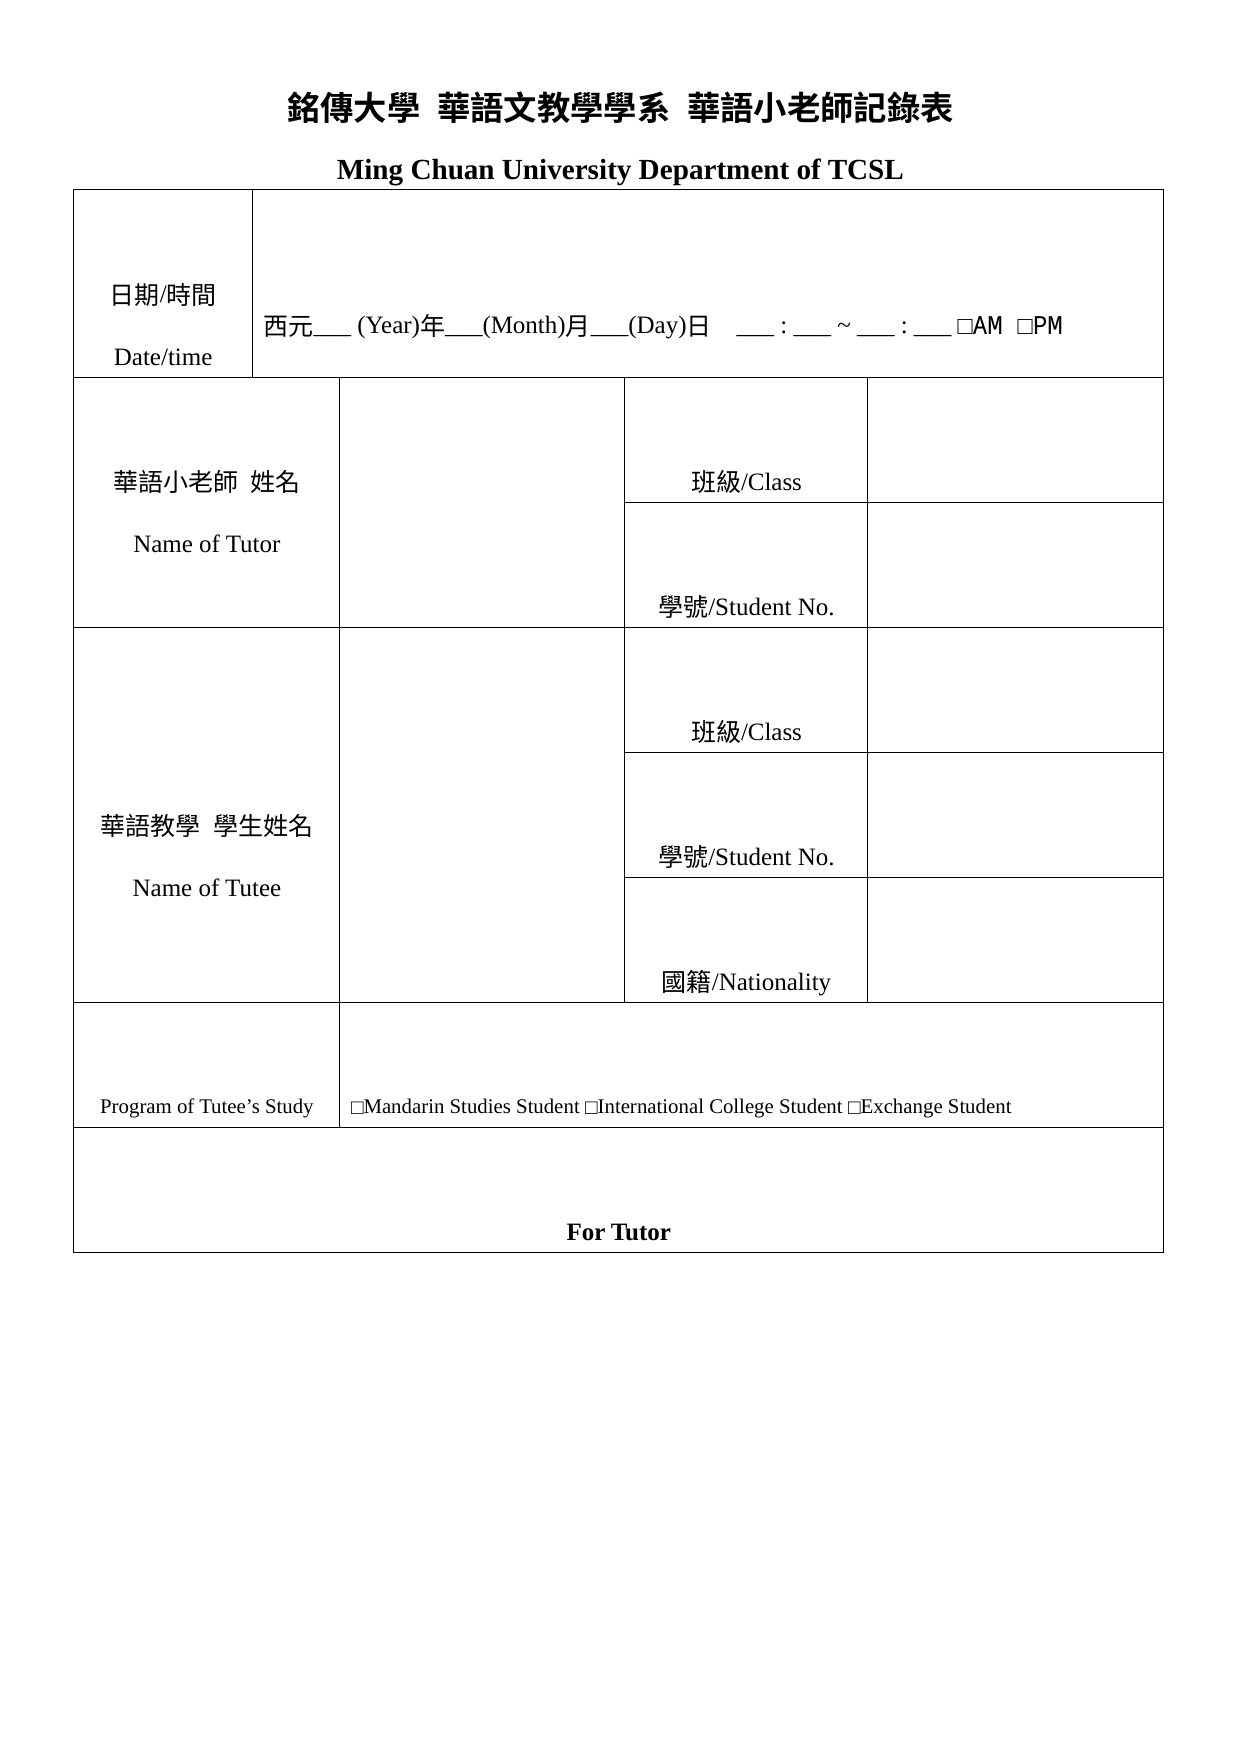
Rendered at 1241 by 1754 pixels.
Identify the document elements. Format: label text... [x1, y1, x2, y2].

table_cell [868, 378, 1163, 502]
table_cell [868, 878, 1163, 1002]
text 銘傳大學 華語文教學學系 華語小老師記錄表 [74, 64, 1167, 127]
table_cell [868, 628, 1163, 752]
table_cell □Mandarin Studies Student □International College Student □Exchange Student [340, 1003, 1163, 1127]
table_cell 學號/Student No. [625, 753, 867, 877]
table_cell 學號/Student No. [625, 503, 867, 627]
table_cell For Tutor [74, 1128, 1163, 1252]
table_cell 班級/Class [625, 378, 867, 502]
text Ming Chuan University Department of TCSL [74, 127, 1167, 189]
table_cell 華語小老師 姓名 Name of Tutor [74, 378, 339, 627]
table_header 日期/時間 Date/time [74, 190, 252, 377]
table_cell [868, 503, 1163, 627]
table_cell [340, 628, 624, 1002]
table_cell Program of Tutee’s Study [74, 1003, 339, 1127]
table_cell 華語教學 學生姓名 Name of Tutee [74, 628, 339, 1002]
table_cell [340, 378, 624, 627]
table_cell 班級/Class [625, 628, 867, 752]
table_cell 國籍/Nationality [625, 878, 867, 1002]
table_cell [868, 753, 1163, 877]
table_header 西元___ (Year)年___(Month)月___(Day)日 ___ : ___ ~ ___ : ___ □AM □PM [253, 190, 1163, 377]
